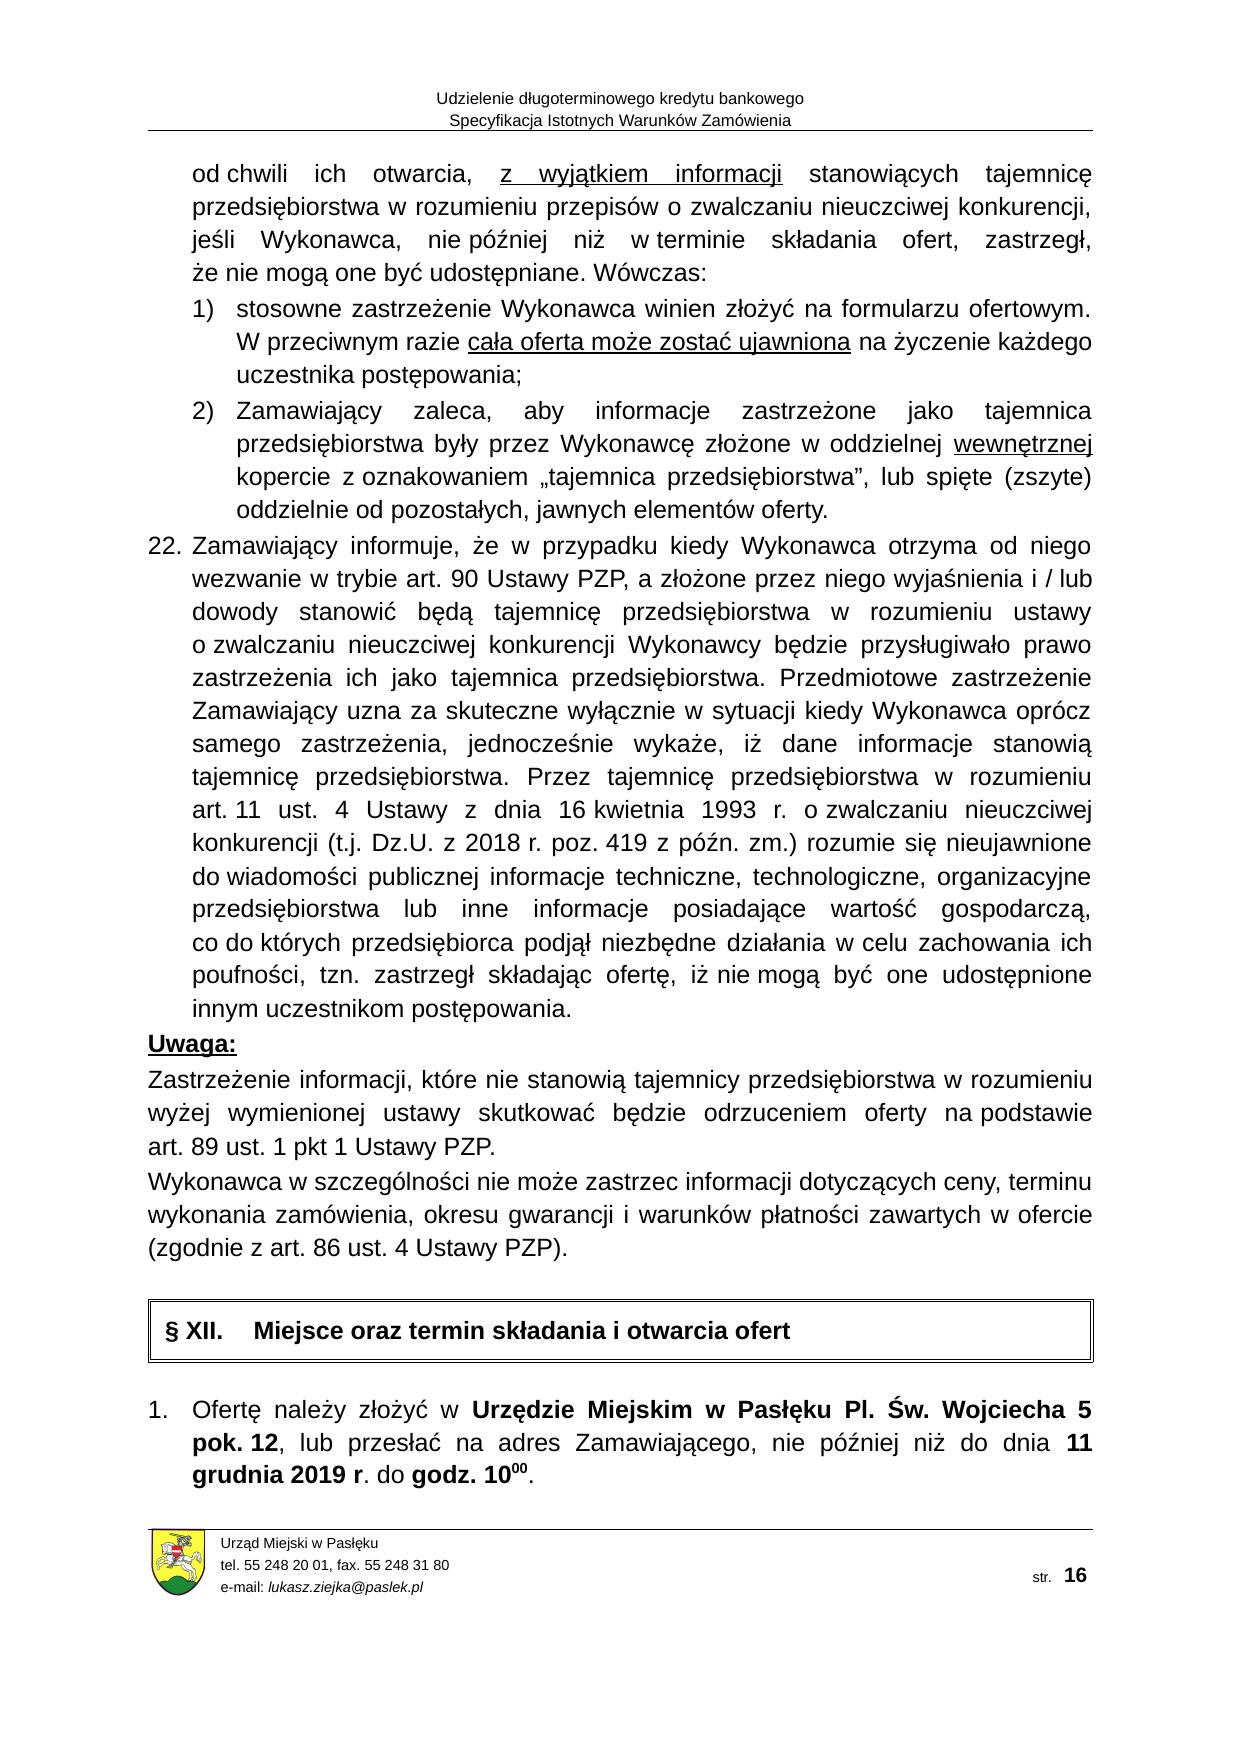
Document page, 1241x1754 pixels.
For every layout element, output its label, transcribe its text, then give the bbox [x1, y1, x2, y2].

text Zastrzeżenie informacji, które nie stanowią tajemnicy przedsiębiorstwa w rozumieniu wyżej wymienionej ustawy skutkować będzie odrzuceniem oferty na podstawie art. 89 ust. 1 pkt 1 Ustawy PZP. [148, 1065, 1093, 1160]
picture [151, 1530, 206, 1596]
text Uwaga: [148, 1029, 1093, 1058]
list Zamawiający zaleca, aby informacje zastrzeżone jako tajemnica przedsiębiorstwa były przez Wykonawcę złożone w oddzielnej wewnętrznej kopercie z oznakowaniem „tajemnica przedsiębiorstwa”, lub spięte (zszyte) oddzielnie od pozostałych, jawnych elementów oferty. [192, 396, 1093, 524]
list stosowne zastrzeżenie Wykonawca winien złożyć na formularzu ofertowym. W przeciwnym razie cała oferta może zostać ujawniona na życzenie każdego uczestnika postępowania; [192, 294, 1093, 389]
list Zamawiający informuje, że w przypadku kiedy Wykonawca otrzyma od niego wezwanie w trybie art. 90 Ustawy PZP, a złożone przez niego wyjaśnienia i / lub dowody stanowić będą tajemnicę przedsiębiorstwa w rozumieniu ustawy o zwalczaniu nieuczciwej konkurencji Wykonawcy będzie przysługiwało prawo zastrzeżenia ich jako tajemnica przedsiębiorstwa. Przedmiotowe zastrzeżenie Zamawiający uzna za skuteczne wyłącznie w sytuacji kiedy Wykonawca oprócz samego zastrzeżenia, jednocześnie wykaże, iż dane informacje stanowią tajemnicę przedsiębiorstwa. Przez tajemnicę przedsiębiorstwa w rozumieniu art. 11 ust. 4 Ustawy z dnia 16 kwietnia 1993 r. o zwalczaniu nieuczciwej konkurencji (t.j. Dz.U. z 2018 r. poz. 419 z późn. zm.) rozumie się nieujawnione do wiadomości publicznej informacje techniczne, technologiczne, organizacyjne przedsiębiorstwa lub inne informacje posiadające wartość gospodarczą, co do których przedsiębiorca podjął niezbędne działania w celu zachowania ich poufności, tzn. zastrzegł składając ofertę, iż nie mogą być one udostępnione innym uczestnikom postępowania. [148, 531, 1093, 1022]
list od chwili ich otwarcia, z wyjątkiem informacji stanowiących tajemnicę przedsiębiorstwa w rozumieniu przepisów o zwalczaniu nieuczciwej konkurencji, jeśli Wykonawca, nie później niż w terminie składania ofert, zastrzegł, że nie mogą one być udostępniane. Wówczas: [148, 159, 1093, 287]
subtitle § XII. Miejsce oraz termin składania i otwarcia ofert [151, 1302, 1090, 1359]
list Ofertę należy złożyć w Urzędzie Miejskim w Pasłęku Pl. Św. Wojciecha 5 pok. 12, lub przesłać na adres Zamawiającego, nie później niż do dnia 11 grudnia 2019 r. do godz. 1000. [148, 1396, 1093, 1489]
text Wykonawca w szczególności nie może zastrzec informacji dotyczących ceny, terminu wykonania zamówienia, okresu gwarancji i warunków płatności zawartych w ofercie (zgodnie z art. 86 ust. 4 Ustawy PZP). [148, 1167, 1093, 1262]
